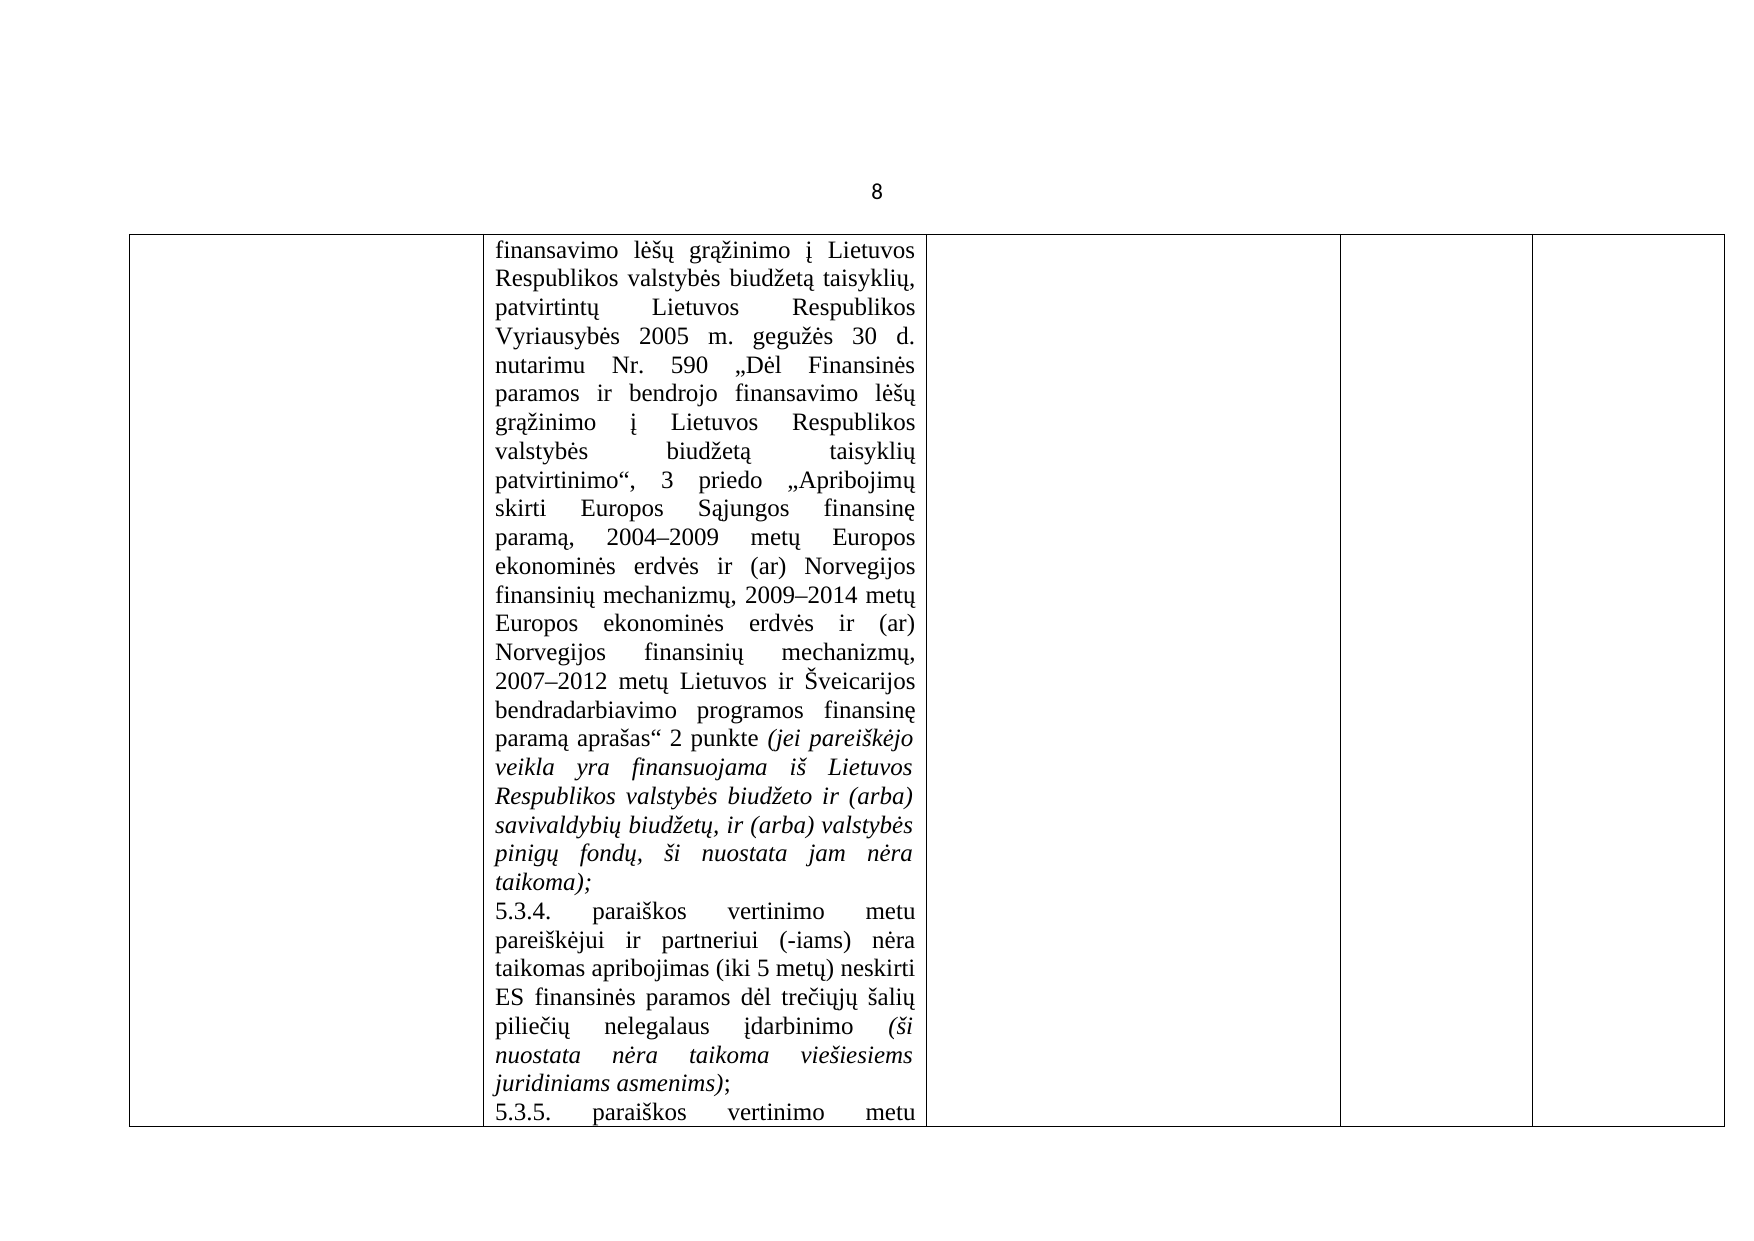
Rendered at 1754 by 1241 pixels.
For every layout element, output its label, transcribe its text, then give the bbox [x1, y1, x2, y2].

table_cell [927, 235, 1340, 1126]
table_cell finansavimo lėšų grąžinimo į Lietuvos Respublikos valstybės biudžetą taisyklių, patvirtintų Lietuvos Respublikos Vyriausybės 2005 m. gegužės 30 d. nutarimu Nr. 590 „Dėl Finansinės paramos ir bendrojo finansavimo lėšų grąžinimo į Lietuvos Respublikos valstybės biudžetą taisyklių patvirtinimo“, 3 priedo „Apribojimų skirti Europos Sąjungos finansinę paramą, 2004–2009 metų Europos ekonominės erdvės ir (ar) Norvegijos finansinių mechanizmų, 2009–2014 metų Europos ekonominės erdvės ir (ar) Norvegijos finansinių mechanizmų, 2007–2012 metų Lietuvos ir Šveicarijos bendradarbiavimo programos finansinę paramą aprašas“ 2 punkte (jei pareiškėjo veikla yra finansuojama iš Lietuvos Respublikos valstybės biudžeto ir (arba) savivaldybių biudžetų, ir (arba) valstybės pinigų fondų, ši nuostata jam nėra taikoma); 5.3.4. paraiškos vertinimo metu pareiškėjui ir partneriui (-iams) nėra taikomas apribojimas (iki 5 metų) neskirti ES finansinės paramos dėl trečiųjų šalių piliečių nelegalaus įdarbinimo (ši nuostata nėra taikoma viešiesiems juridiniams asmenims); 5.3.5. paraiškos vertinimo metu [484, 235, 926, 1126]
table_cell [1341, 235, 1532, 1126]
table_cell [1533, 235, 1724, 1126]
table_cell [130, 235, 483, 1126]
